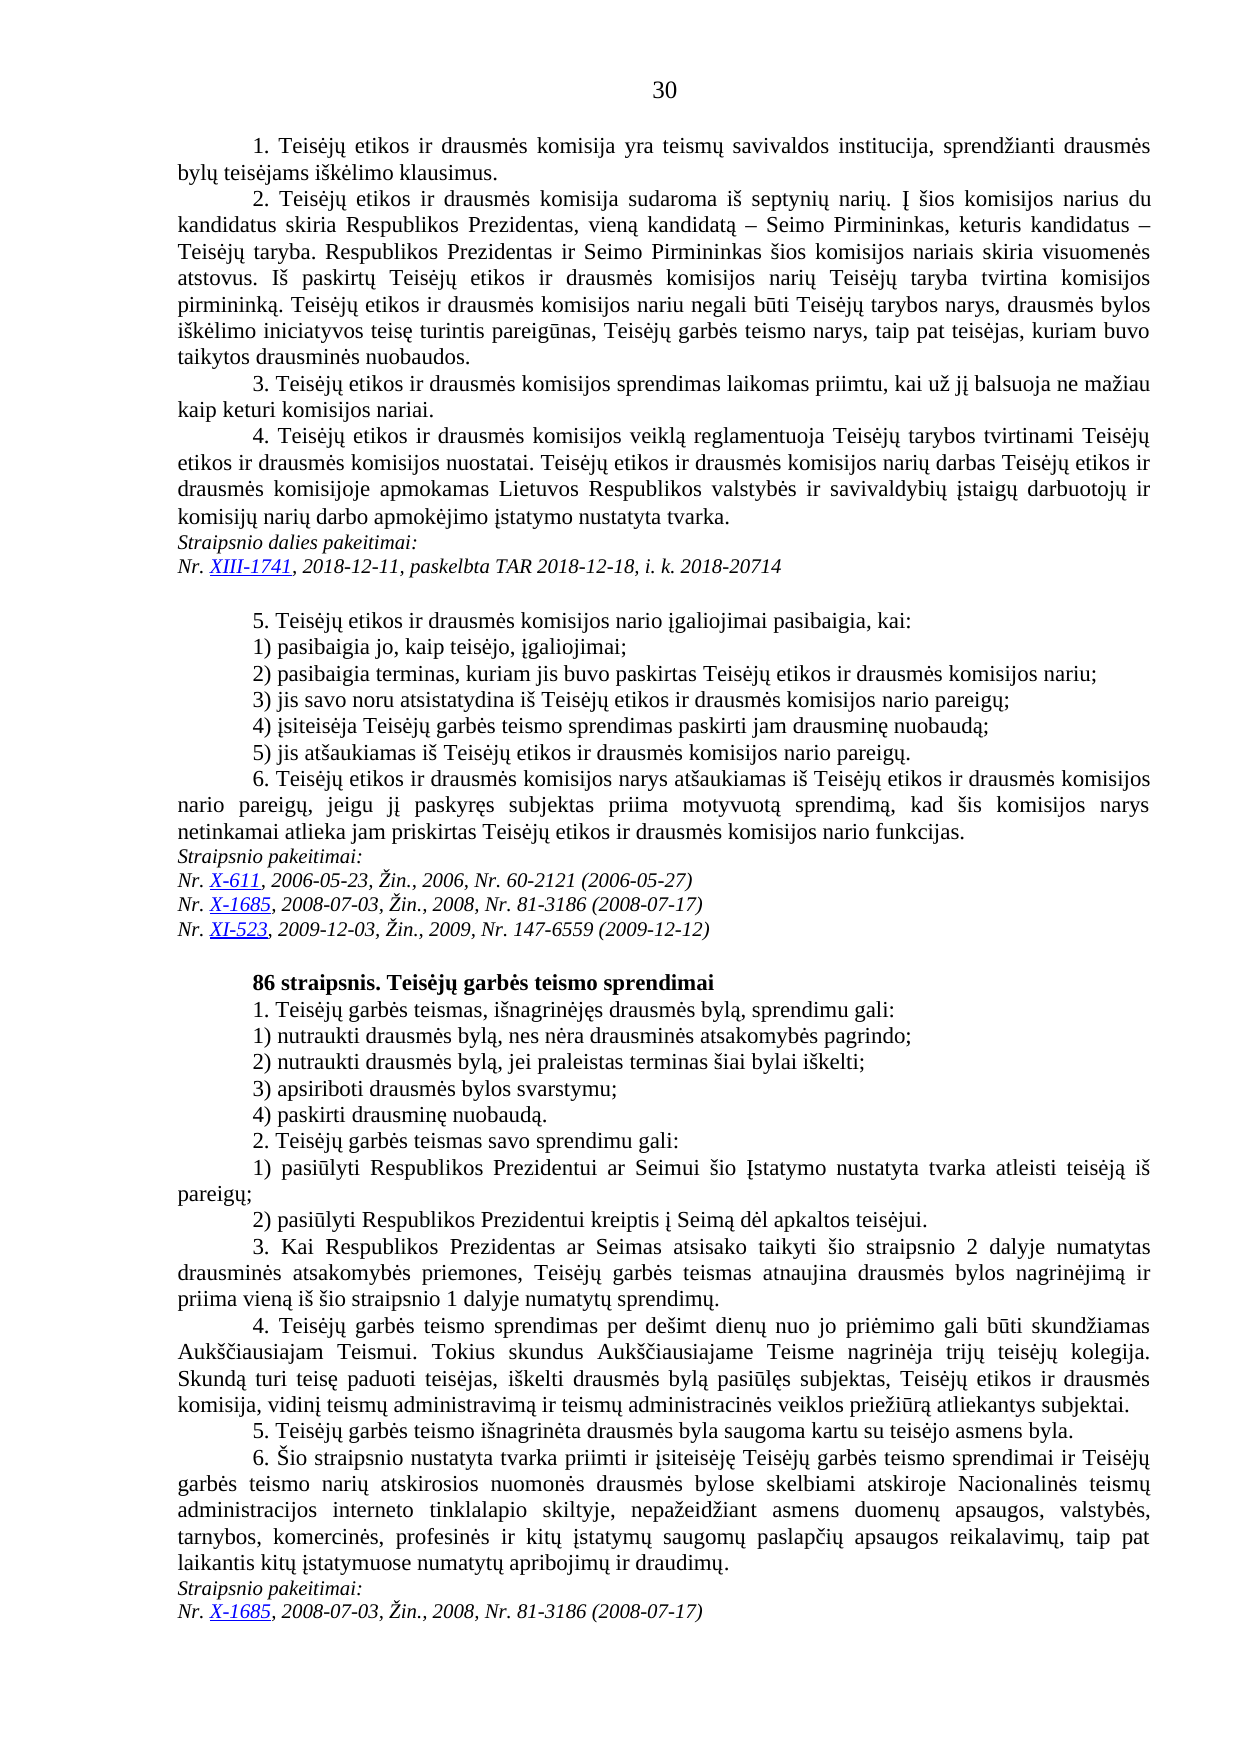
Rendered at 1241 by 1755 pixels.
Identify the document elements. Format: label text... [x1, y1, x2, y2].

text 1. Teisėjų etikos ir drausmės komisija yra teismų savivaldos institucija, sprendžianti drausmės bylų teisėjams iškėlimo klausimus. [177, 132, 1152, 185]
text 3) jis savo noru atsistatydina iš Teisėjų etikos ir drausmės komisijos nario pareigų; [177, 686, 1152, 712]
text 6. Šio straipsnio nustatyta tvarka priimti ir įsiteisėję Teisėjų garbės teismo sprendimai ir Teisėjų garbės teismo narių atskirosios nuomonės drausmės bylose skelbiami atskiroje Nacionalinės teismų administracijos interneto tinklalapio skiltyje, nepažeidžiant asmens duomenų apsaugos, valstybės, tarnybos, komercinės, profesinės ir kitų įstatymų saugomų paslapčių apsaugos reikalavimų, taip pat laikantis kitų įstatymuose numatytų apribojimų ir draudimų. [177, 1444, 1152, 1575]
text 5. Teisėjų garbės teismo išnagrinėta drausmės byla saugoma kartu su teisėjo asmens byla. [177, 1417, 1152, 1444]
text 4. Teisėjų garbės teismo sprendimas per dešimt dienų nuo jo priėmimo gali būti skundžiamas Aukščiausiajam Teismui. Tokius skundus Aukščiausiajame Teisme nagrinėja trijų teisėjų kolegija. Skundą turi teisę paduoti teisėjas, iškelti drausmės bylą pasiūlęs subjektas, Teisėjų etikos ir drausmės komisija, vidinį teismų administravimą ir teismų administracinės veiklos priežiūrą atliekantys subjektai. [177, 1312, 1152, 1417]
text Nr. X-1685, 2008-07-03, Žin., 2008, Nr. 81-3186 (2008-07-17) [177, 892, 1152, 916]
text 2) nutraukti drausmės bylą, jei praleistas terminas šiai bylai iškelti; [177, 1048, 1152, 1075]
text Nr. X-1685, 2008-07-03, Žin., 2008, Nr. 81-3186 (2008-07-17) [177, 1599, 1152, 1623]
text 1) pasiūlyti Respublikos Prezidentui ar Seimui šio Įstatymo nustatyta tvarka atleisti teisėją iš pareigų; [177, 1154, 1152, 1206]
text 3. Teisėjų etikos ir drausmės komisijos sprendimas laikomas priimtu, kai už jį balsuoja ne mažiau kaip keturi komisijos nariai. [177, 370, 1152, 422]
text Straipsnio dalies pakeitimai: [177, 530, 1152, 554]
text 1. Teisėjų garbės teismas, išnagrinėjęs drausmės bylą, sprendimu gali: [177, 996, 1152, 1022]
text Nr. X-611, 2006-05-23, Žin., 2006, Nr. 60-2121 (2006-05-27) [177, 868, 1152, 892]
text 3. Kai Respublikos Prezidentas ar Seimas atsisako taikyti šio straipsnio 2 dalyje numatytas drausminės atsakomybės priemones, Teisėjų garbės teismas atnaujina drausmės bylos nagrinėjimą ir priima vieną iš šio straipsnio 1 dalyje numatytų sprendimų. [177, 1233, 1152, 1312]
text 2. Teisėjų etikos ir drausmės komisija sudaroma iš septynių narių. Į šios komisijos narius du kandidatus skiria Respublikos Prezidentas, vieną kandidatą – Seimo Pirmininkas, keturis kandidatus – Teisėjų taryba. Respublikos Prezidentas ir Seimo Pirmininkas šios komisijos nariais skiria visuomenės atstovus. Iš paskirtų Teisėjų etikos ir drausmės komisijos narių Teisėjų taryba tvirtina komisijos pirmininką. Teisėjų etikos ir drausmės komisijos nariu negali būti Teisėjų tarybos narys, drausmės bylos iškėlimo iniciatyvos teisę turintis pareigūnas, Teisėjų garbės teismo narys, taip pat teisėjas, kuriam buvo taikytos drausminės nuobaudos. [177, 185, 1152, 370]
text 3) apsiriboti drausmės bylos svarstymu; [177, 1075, 1152, 1101]
text 6. Teisėjų etikos ir drausmės komisijos narys atšaukiamas iš Teisėjų etikos ir drausmės komisijos nario pareigų, jeigu jį paskyręs subjektas priima motyvuotą sprendimą, kad šis komisijos narys netinkamai atlieka jam priskirtas Teisėjų etikos ir drausmės komisijos nario funkcijas. [177, 765, 1152, 844]
text Straipsnio pakeitimai: [177, 1575, 1152, 1599]
text 4. Teisėjų etikos ir drausmės komisijos veiklą reglamentuoja Teisėjų tarybos tvirtinami Teisėjų etikos ir drausmės komisijos nuostatai. Teisėjų etikos ir drausmės komisijos narių darbas Teisėjų etikos ir drausmės komisijoje apmokamas Lietuvos Respublikos valstybės ir savivaldybių įstaigų darbuotojų ir komisijų narių darbo apmokėjimo įstatymo nustatyta tvarka. [177, 422, 1152, 530]
text Nr. XI-523, 2009-12-03, Žin., 2009, Nr. 147-6559 (2009-12-12) [177, 916, 1152, 941]
text 2. Teisėjų garbės teismas savo sprendimu gali: [177, 1127, 1152, 1154]
text 2) pasibaigia terminas, kuriam jis buvo paskirtas Teisėjų etikos ir drausmės komisijos nariu; [177, 660, 1152, 686]
text 4) įsiteisėja Teisėjų garbės teismo sprendimas paskirti jam drausminę nuobaudą; [177, 712, 1152, 739]
text 4) paskirti drausminę nuobaudą. [177, 1101, 1152, 1127]
text 5) jis atšaukiamas iš Teisėjų etikos ir drausmės komisijos nario pareigų. [177, 739, 1152, 765]
text 1) pasibaigia jo, kaip teisėjo, įgaliojimai; [177, 633, 1152, 660]
text Nr. XIII-1741, 2018-12-11, paskelbta TAR 2018-12-18, i. k. 2018-20714 [177, 554, 1152, 578]
text 86 straipsnis. Teisėjų garbės teismo sprendimai [177, 969, 1152, 996]
text Straipsnio pakeitimai: [177, 844, 1152, 868]
text 5. Teisėjų etikos ir drausmės komisijos nario įgaliojimai pasibaigia, kai: [177, 607, 1152, 633]
text 2) pasiūlyti Respublikos Prezidentui kreiptis į Seimą dėl apkaltos teisėjui. [177, 1206, 1152, 1233]
text 1) nutraukti drausmės bylą, nes nėra drausminės atsakomybės pagrindo; [177, 1022, 1152, 1048]
